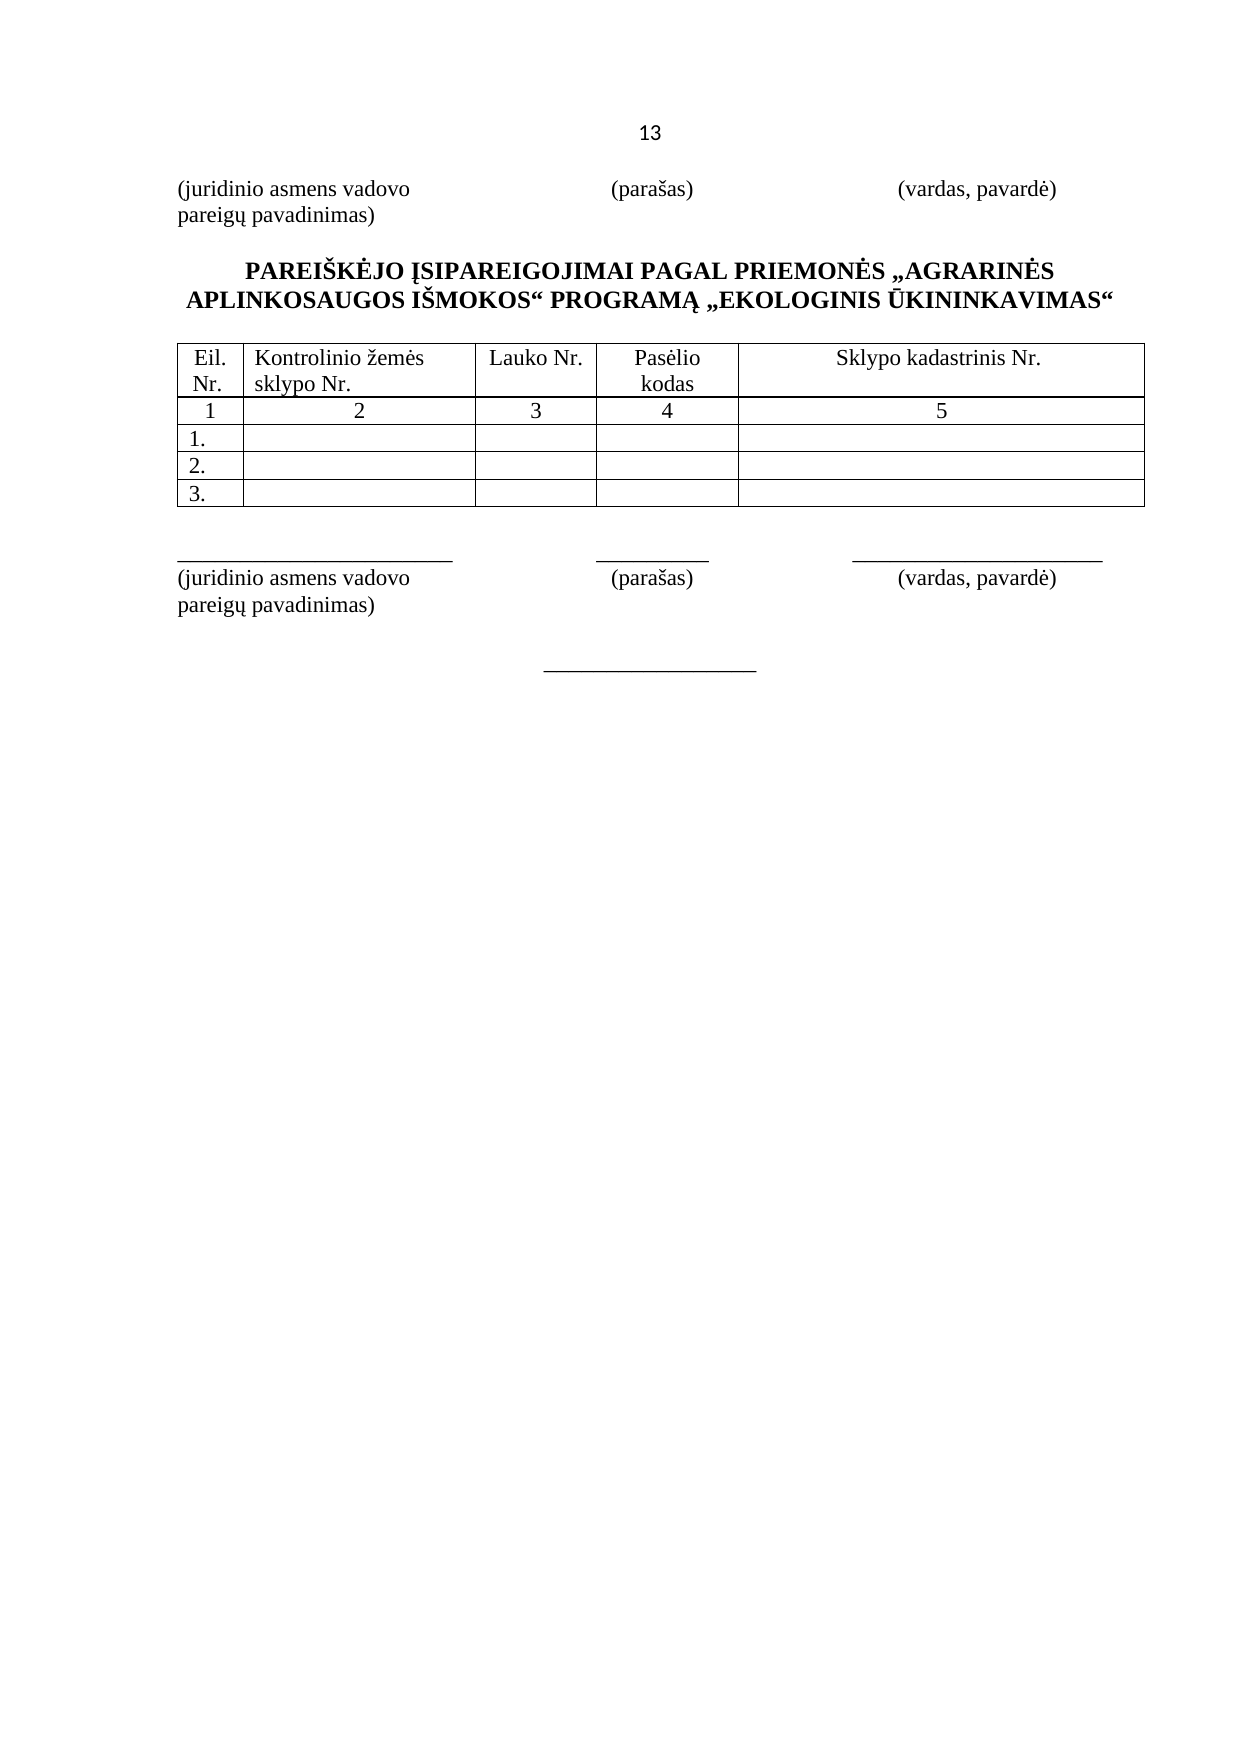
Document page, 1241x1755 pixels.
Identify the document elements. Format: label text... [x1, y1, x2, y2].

table_header Pasėlio kodas [597, 344, 738, 396]
table_cell [244, 480, 475, 506]
text PAREIŠKĖJO ĮSIPAREIGOJIMAI PAGAL PRIEMONĖS „AGRARINĖS APLINKOSAUGOS IŠMOKOS“ PROGRAMĄ „EKOLOGINIS ŪKININKAVIMAS“ [177, 256, 1122, 314]
table_cell 3. [178, 480, 243, 506]
table_cell [244, 425, 475, 451]
table_cell 2. [178, 452, 243, 478]
table_cell [244, 452, 475, 478]
table_header Lauko Nr. [476, 344, 596, 396]
text pareigų pavadinimas) [177, 201, 1122, 228]
text (juridinio asmens vadovo (parašas) (vardas, pavardė) [177, 175, 1122, 201]
table_cell 3 [476, 398, 596, 424]
table_cell [597, 425, 738, 451]
table_cell [476, 480, 596, 506]
table_cell [739, 452, 1144, 478]
table_cell 5 [739, 398, 1144, 424]
text ______________________ _________ ____________________ [177, 536, 1122, 564]
table_cell 2 [244, 398, 475, 424]
table_header Sklypo kadastrinis Nr. [739, 344, 1144, 396]
table_cell 1 [178, 398, 243, 424]
table_header Kontrolinio žemės sklypo Nr. [244, 344, 475, 396]
table_header Eil. Nr. [178, 344, 243, 396]
table_cell [739, 425, 1144, 451]
table_cell [739, 480, 1144, 506]
table_cell [476, 425, 596, 451]
table_cell [597, 452, 738, 478]
table_cell [597, 480, 738, 506]
table_cell 4 [597, 398, 738, 424]
table_cell 1. [178, 425, 243, 451]
text pareigų pavadinimas) [177, 591, 1122, 617]
text (juridinio asmens vadovo (parašas) (vardas, pavardė) [177, 564, 1122, 591]
table_cell [476, 452, 596, 478]
text _________________ [177, 646, 1122, 675]
